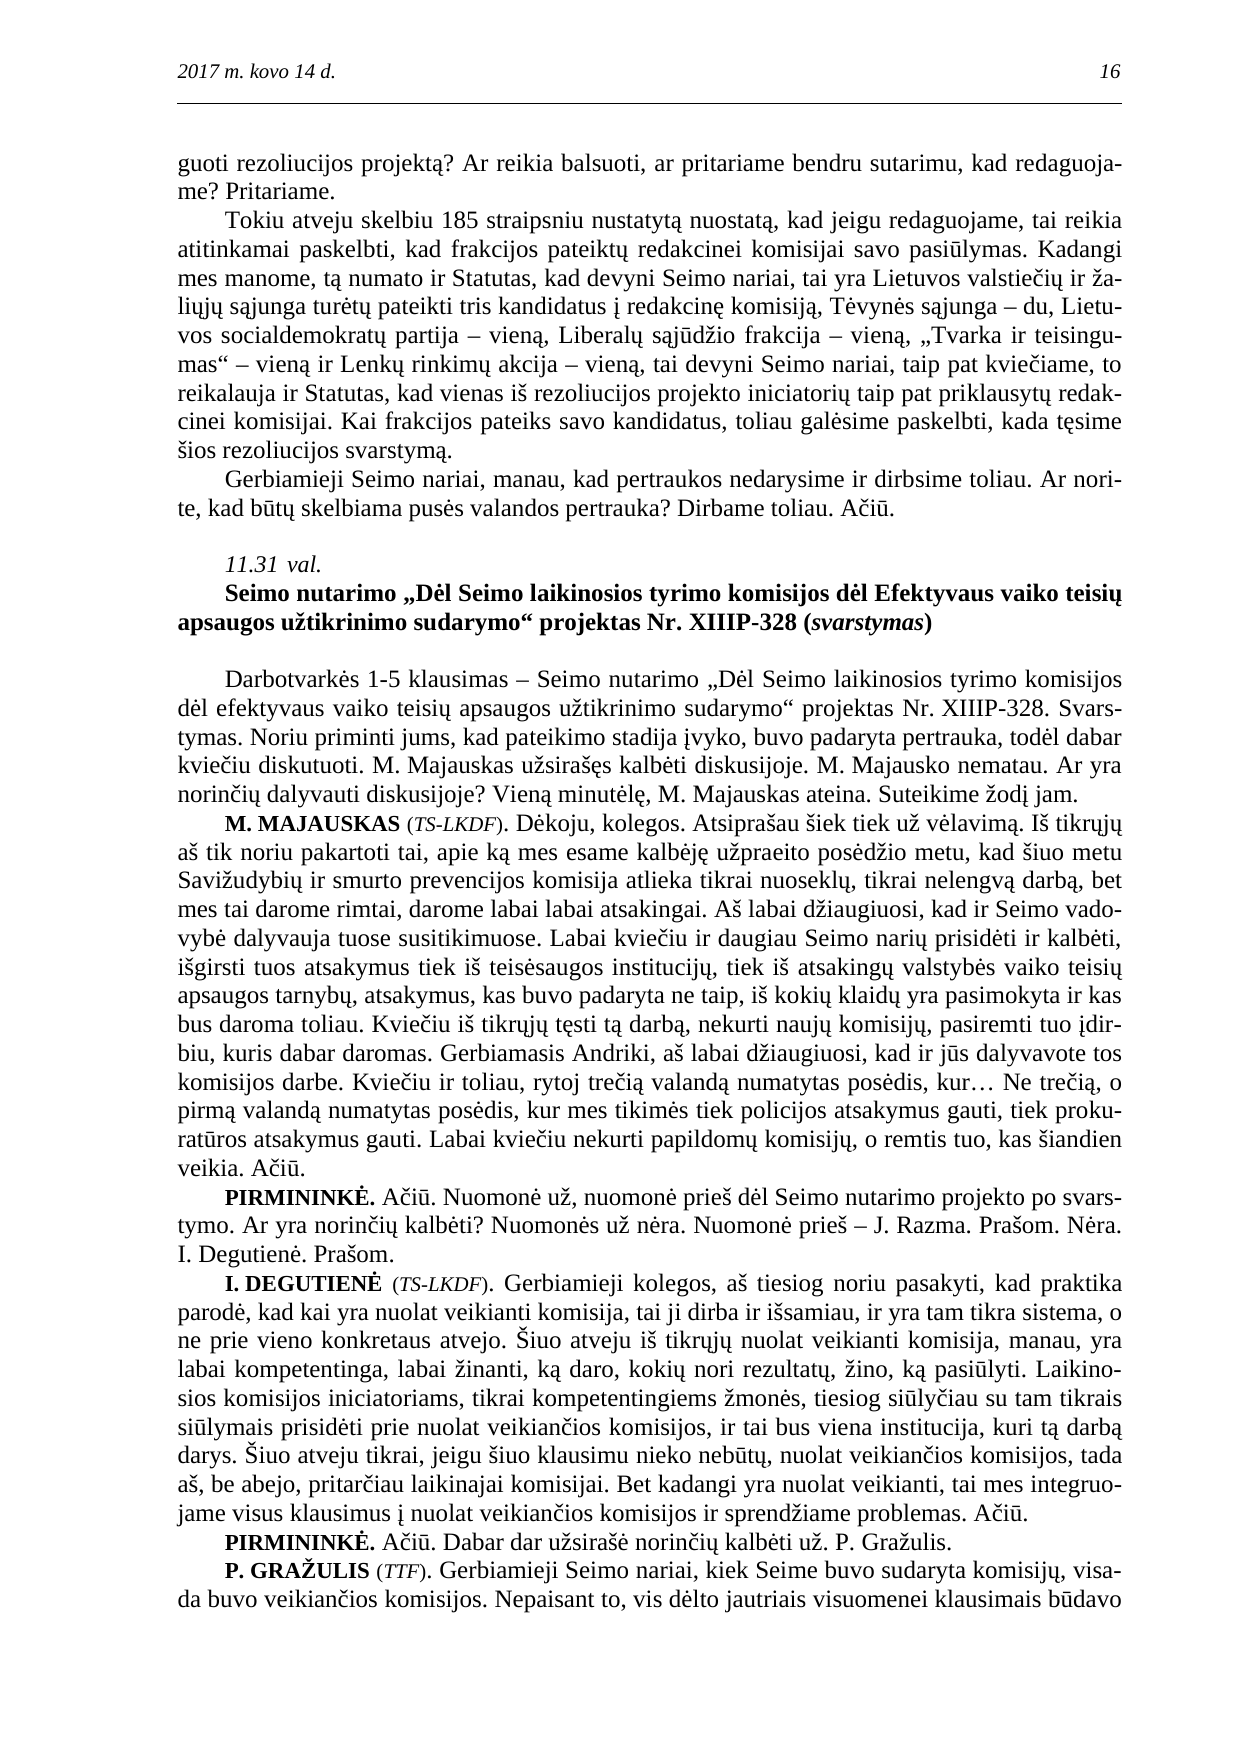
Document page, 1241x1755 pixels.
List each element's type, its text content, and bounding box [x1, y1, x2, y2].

text To­kiu at­ve­ju skel­biu 185 straips­niu nu­sta­ty­tą nuo­sta­tą, kad jei­gu re­da­guo­ja­me, tai rei­kia ati­tin­ka­mai pa­skelb­ti, kad frak­ci­jos pa­teik­tų re­dak­ci­nei ko­mi­si­jai sa­vo pa­siū­ly­mas. Ka­dan­gi mes ma­no­me, tą nu­ma­to ir Sta­tu­tas, kad de­vy­ni Sei­mo na­riai, tai yra Lie­tu­vos vals­tie­čių ir ža­lių­jų są­jun­ga tu­rė­tų pa­teik­ti tris kan­di­da­tus į re­dak­ci­nę ko­mi­si­ją, Tė­vy­nės są­jun­ga – du, Lie­tu­vos so­cial­de­mok­ra­tų par­ti­ja – vie­ną, Li­be­ra­lų są­jū­džio frak­ci­ja – vie­ną, „Tvar­ka ir tei­sin­gu­mas“ – vie­ną ir Len­kų rin­ki­mų ak­ci­ja – vie­ną, tai de­vy­ni Sei­mo na­riai, taip pat kvie­čia­me, to rei­ka­lau­ja ir Sta­tu­tas, kad vie­nas iš re­zo­liu­ci­jos pro­jek­to ini­cia­to­rių taip pat pri­klau­sy­tų re­dak­ci­nei ko­mi­si­jai. Kai frak­ci­jos pa­teiks sa­vo kan­di­da­tus, to­liau ga­lė­si­me pa­skelb­ti, ka­da tę­si­me šios re­zo­liu­ci­jos svars­ty­mą. [177, 205, 1122, 464]
text Sei­mo nu­ta­ri­mo „Dėl Sei­mo lai­ki­no­sios ty­ri­mo ko­mi­si­jos dėl Efek­ty­vaus vai­ko tei­sių ap­sau­gos už­tik­ri­ni­mo su­da­ry­mo“ pro­jek­tas Nr. XIIIP-328 (svars­ty­mas) [177, 578, 1122, 635]
text M. MAJAUSKAS (TS-LKDF). Dė­ko­ju, ko­le­gos. At­si­pra­šau šiek tiek už vė­la­vi­mą. Iš tik­rų­jų aš tik no­riu pa­kar­to­ti tai, apie ką mes esa­me kal­bė­ję už­pra­ei­to po­sė­džio me­tu, kad šiuo me­tu Sa­vi­žu­dy­bių ir smur­to pre­ven­ci­jos ko­mi­si­ja at­lie­ka tik­rai nuo­sek­lų, tik­rai ne­leng­vą dar­bą, bet mes tai da­ro­me rim­tai, da­ro­me la­bai la­bai at­sa­kin­gai. Aš la­bai džiau­giuo­si, kad ir Sei­mo va­do­vy­bė da­ly­vau­ja tuo­se su­si­ti­ki­muo­se. La­bai kvie­čiu ir dau­giau Sei­mo na­rių pri­si­dė­ti ir kal­bė­ti, iš­girs­ti tuos at­sa­ky­mus tiek iš tei­sė­sau­gos ins­ti­tu­ci­jų, tiek iš at­sa­kin­gų vals­ty­bės vai­ko tei­sių ap­sau­gos tar­ny­bų, at­sa­ky­mus, kas bu­vo pa­da­ry­ta ne taip, iš ko­kių klai­dų yra pa­si­mo­ky­ta ir kas bus da­ro­ma to­liau. Kvie­čiu iš tik­rų­jų tęs­ti tą dar­bą, ne­kur­ti nau­jų ko­mi­si­jų, pa­si­rem­ti tuo įdir­biu, ku­ris da­bar da­ro­mas. Ger­bia­ma­sis An­dri­ki, aš la­bai džiau­giuo­si, kad ir jūs da­ly­va­vo­te tos ko­mi­si­jos dar­be. Kvie­čiu ir to­liau, ry­toj tre­čią va­lan­dą nu­ma­ty­tas po­sė­dis, kur… Ne tre­čią, o pir­mą va­lan­dą nu­ma­ty­tas po­sė­dis, kur mes ti­ki­mės tiek po­li­ci­jos at­sa­ky­mus gau­ti, tiek pro­ku­ra­tū­ros at­sa­ky­mus gau­ti. La­bai kvie­čiu ne­kur­ti pa­pil­do­mų ko­mi­si­jų, o rem­tis tuo, kas šian­dien vei­kia. Ačiū. [177, 808, 1122, 1182]
text PIRMININKĖ. Ačiū. Nuo­mo­nė už, nuo­mo­nė prieš dėl Sei­mo nu­ta­ri­mo pro­jek­to po svars­ty­mo. Ar yra no­rin­čių kal­bė­ti? Nuo­mo­nės už nė­ra. Nuo­mo­nė prieš – J. Raz­ma. Pra­šom. Nė­ra. I. De­gu­tie­nė. Pra­šom. [177, 1182, 1122, 1268]
text 11.31 val. [224, 550, 1122, 578]
text Dar­bo­tvarkės 1-5 klau­si­mas – Sei­mo nu­ta­ri­mo „Dėl Sei­mo lai­ki­no­sios ty­ri­mo ko­mi­si­jos dėl efek­ty­vaus vai­ko tei­sių ap­sau­gos už­tik­ri­ni­mo su­da­ry­mo“ pro­jek­tas Nr. XIIIP-328. Svars­ty­mas. No­riu pri­min­ti jums, kad pa­tei­ki­mo sta­di­ja įvy­ko, bu­vo pa­da­ry­ta per­trau­ka, to­dėl da­bar kvie­čiu dis­ku­tuo­ti. M. Ma­jaus­kas už­si­ra­šęs kal­bė­ti dis­ku­si­jo­je. M. Ma­jaus­ko ne­ma­tau. Ar yra no­rin­čių da­ly­vau­ti dis­ku­si­jo­je? Vie­ną mi­nu­tė­lę, M. Ma­jaus­kas at­ei­na. Su­tei­ki­me žo­dį jam. [177, 664, 1122, 808]
text Ger­bia­mie­ji Sei­mo na­riai, ma­nau, kad per­trau­kos ne­da­ry­si­me ir dirb­si­me to­liau. Ar no­ri­te, kad bū­tų skel­bia­ma pu­sės va­lan­dos per­trau­ka? Dir­ba­me to­liau. Ačiū. [177, 464, 1122, 521]
text P. GRAŽULIS (TTF). Ger­bia­mie­ji Sei­mo na­riai, kiek Sei­me bu­vo su­da­ry­ta ko­mi­si­jų, vi­sa­da bu­vo vei­kian­čios ko­mi­si­jos. Ne­pai­sant to, vis dėl­to jaut­riais vi­suo­me­nei klau­si­mais bū­da­vo [177, 1555, 1122, 1613]
text PIRMININKĖ. Ačiū. Da­bar dar už­si­ra­šė no­rin­čių kal­bė­ti už. P. Gra­žu­lis. [177, 1527, 1122, 1555]
text guo­ti re­zo­liu­ci­jos pro­jek­tą? Ar rei­kia bal­suo­ti, ar pri­ta­ria­me ben­dru su­ta­ri­mu, kad re­da­guo­ja­me? Pri­ta­ria­me. [177, 148, 1122, 205]
text I. DEGUTIENĖ (TS-LKDF). Ger­bia­mie­ji ko­le­gos, aš tie­siog no­riu pa­sa­ky­ti, kad prak­ti­ka pa­ro­dė, kad kai yra nuo­lat vei­kian­ti ko­mi­si­ja, tai ji dir­ba ir iš­sa­miau, ir yra tam tik­ra sis­te­ma, o ne prie vie­no kon­kre­taus at­ve­jo. Šiuo at­ve­ju iš tik­rų­jų nuo­lat vei­kian­ti ko­mi­si­ja, ma­nau, yra la­bai kom­pe­ten­tin­ga, la­bai ži­nan­ti, ką da­ro, ko­kių no­ri re­zul­ta­tų, ži­no, ką pa­siū­ly­ti. Lai­ki­no­sios ko­mi­si­jos ini­cia­to­riams, tik­rai kom­pe­ten­tin­giems žmo­nės, tie­siog siū­ly­čiau su tam tik­rais siū­ly­mais pri­si­dė­ti prie nuo­lat vei­kian­čios ko­mi­si­jos, ir tai bus vie­na ins­ti­tu­ci­ja, ku­ri tą dar­bą da­rys. Šiuo at­ve­ju tik­rai, jei­gu šiuo klau­si­mu nie­ko ne­bū­tų, nuo­lat vei­kian­čios ko­mi­si­jos, ta­da aš, be abe­jo, pri­tar­čiau lai­ki­na­jai ko­mi­si­jai. Bet ka­dan­gi yra nuo­lat vei­kian­ti, tai mes in­teg­ruo­ja­me vi­sus klau­si­mus į nuo­lat vei­kian­čios ko­mi­si­jos ir spren­džia­me pro­ble­mas. Ačiū. [177, 1268, 1122, 1527]
